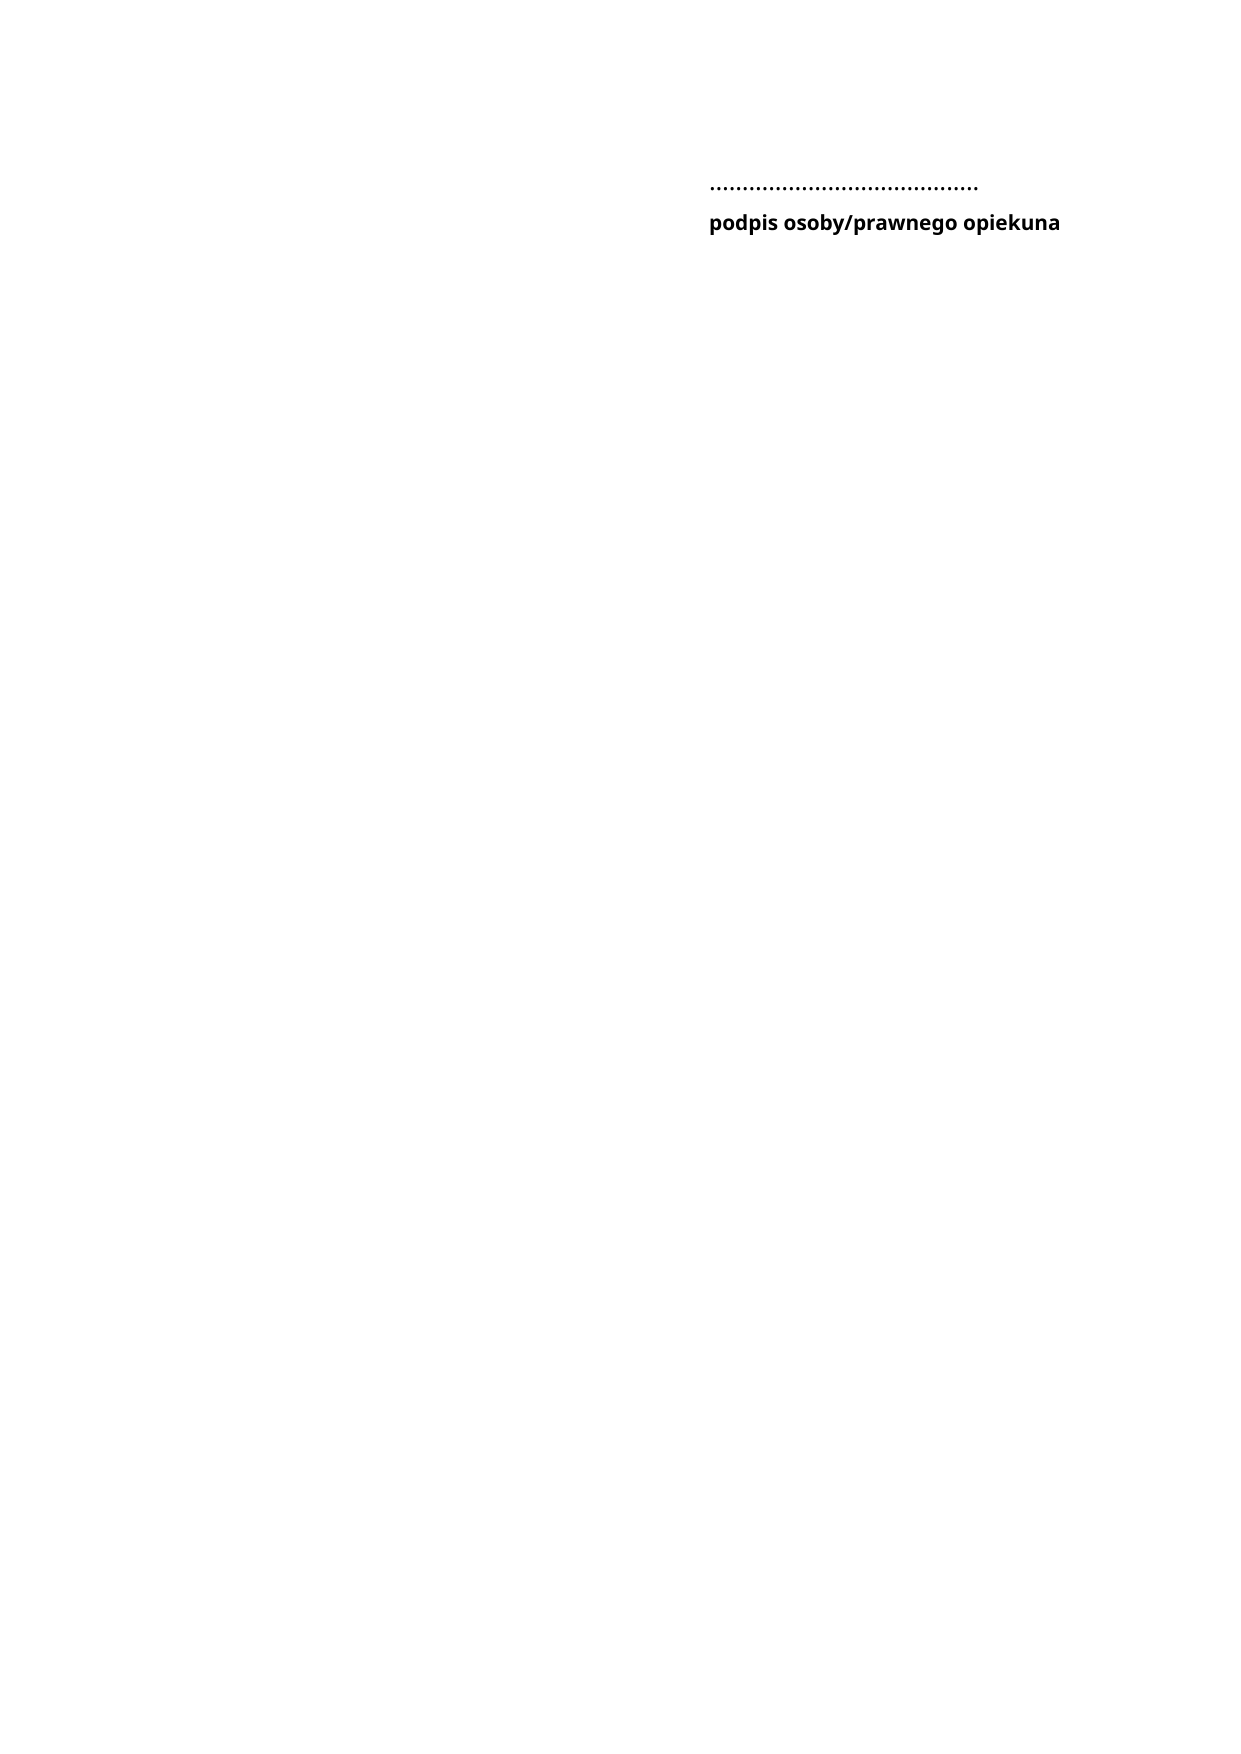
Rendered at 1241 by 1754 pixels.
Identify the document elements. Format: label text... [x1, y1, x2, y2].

text podpis osoby/prawnego opiekuna [118, 208, 1122, 237]
text ………………………………….. [118, 163, 1122, 197]
